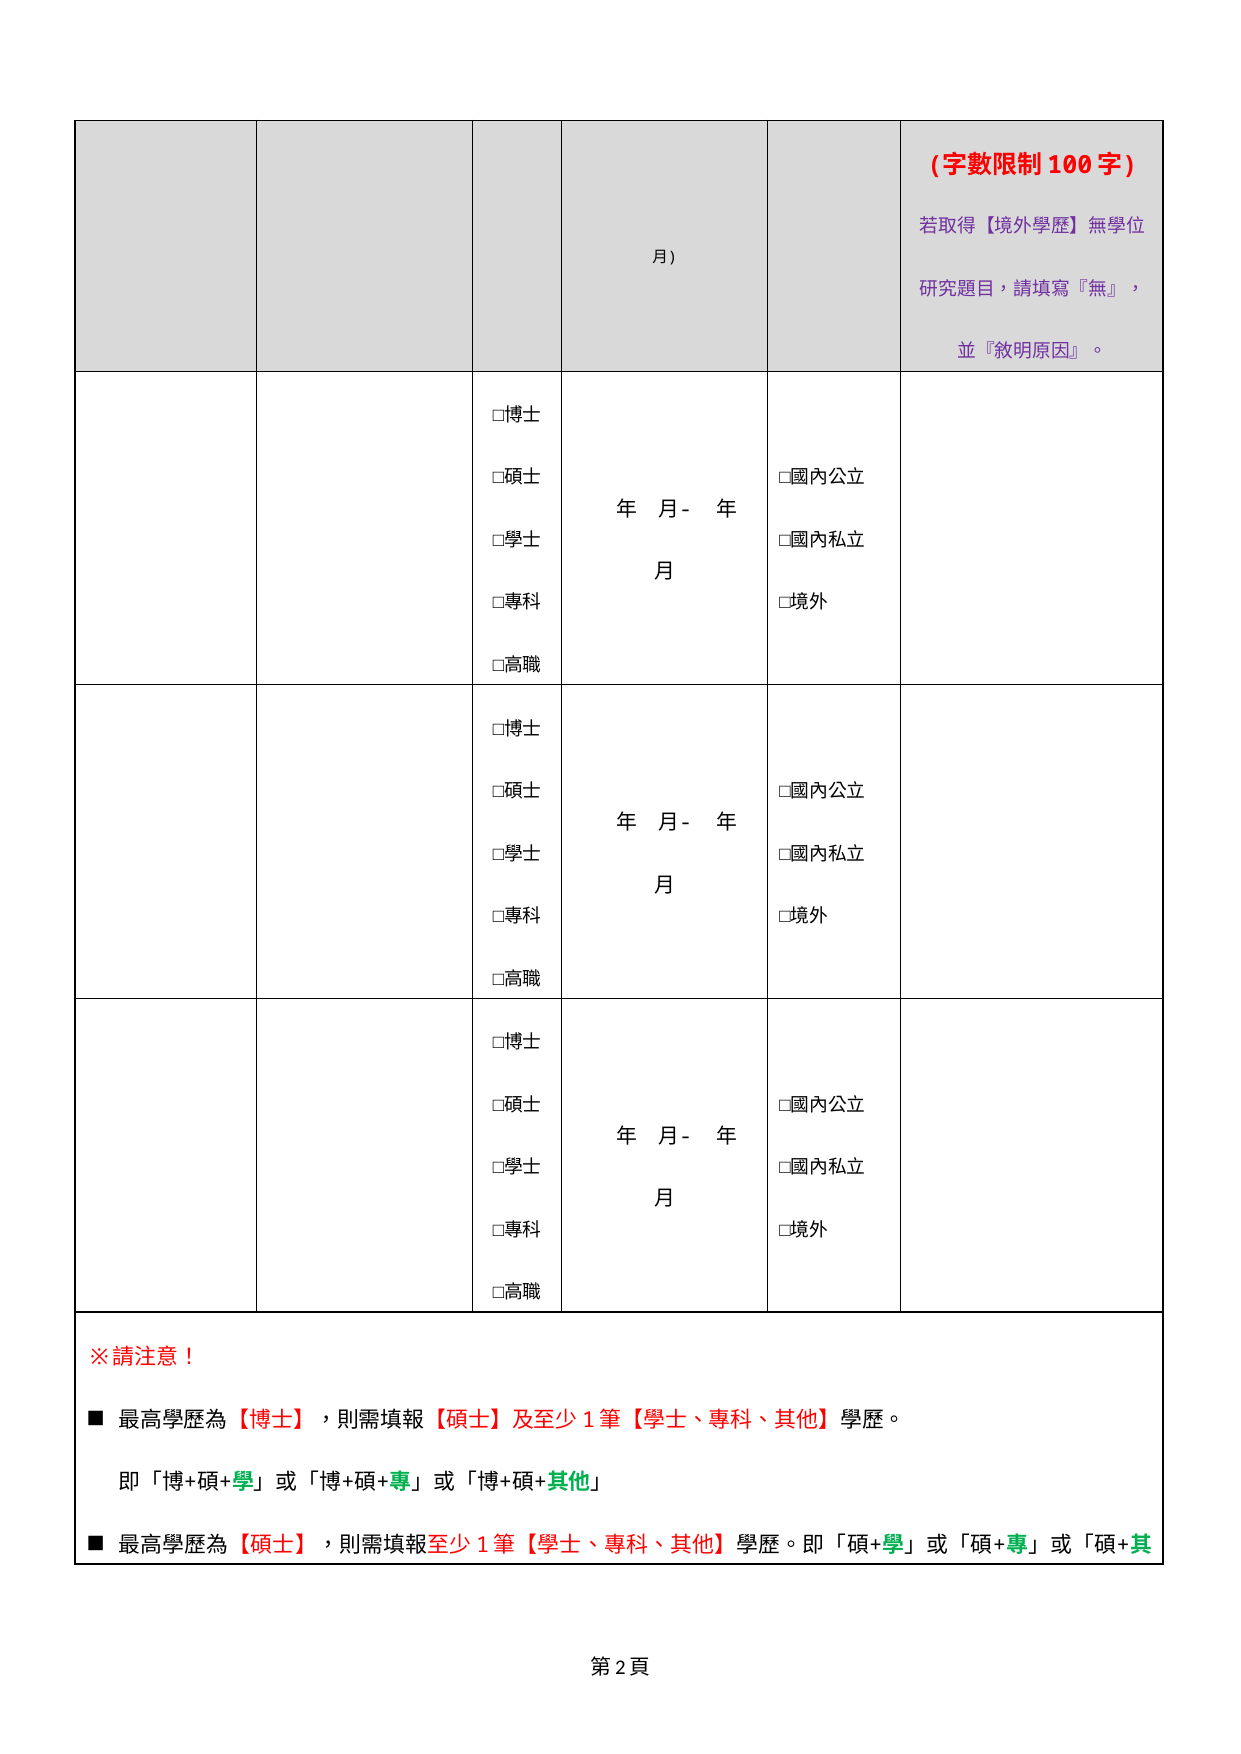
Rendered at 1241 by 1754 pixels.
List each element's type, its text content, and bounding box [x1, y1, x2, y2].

table_cell □國內公立 □國內私立 □境外 [768, 999, 900, 1311]
table_cell ※請注意！ 最高學歷為【博士】，則需填報【碩士】及至少1筆【學士、專科、其他】學歷。 即「博+碩+學」或「博+碩+專」或「博+碩+其他」 最高學歷為【碩士】，則需填報至少1筆【學士、專科、其他】學歷。即「碩+學」或「碩+專」或「碩+其 [76, 1313, 1162, 1563]
table_cell [257, 685, 472, 998]
table_cell [257, 372, 472, 684]
table_cell □博士 □碩士 □學士 □專科 □高職 [473, 372, 561, 684]
table_cell 月) [562, 121, 767, 371]
table_cell [901, 372, 1162, 684]
table_cell [901, 685, 1162, 998]
table_cell [76, 372, 256, 684]
table_cell [76, 121, 256, 371]
table_cell [901, 999, 1162, 1311]
table_cell □博士 □碩士 □學士 □專科 □高職 [473, 685, 561, 998]
table_cell □國內公立 □國內私立 □境外 [768, 372, 900, 684]
table_cell [768, 121, 900, 371]
table_cell [76, 685, 256, 998]
table_cell 年 月- 年 月 [562, 372, 767, 684]
table_cell □國內公立 □國內私立 □境外 [768, 685, 900, 998]
table_cell [257, 999, 472, 1311]
table_cell 年 月- 年 月 [562, 685, 767, 998]
table_cell □博士 □碩士 □學士 □專科 □高職 [473, 999, 561, 1311]
table_cell [76, 999, 256, 1311]
table_cell (字數限制100字) 若取得【境外學歷】無學位研究題目，請填寫『無』，並『敘明原因』。 [901, 121, 1162, 371]
table_cell [473, 121, 561, 371]
table_cell [257, 121, 472, 371]
table_cell 年 月- 年 月 [562, 999, 767, 1311]
